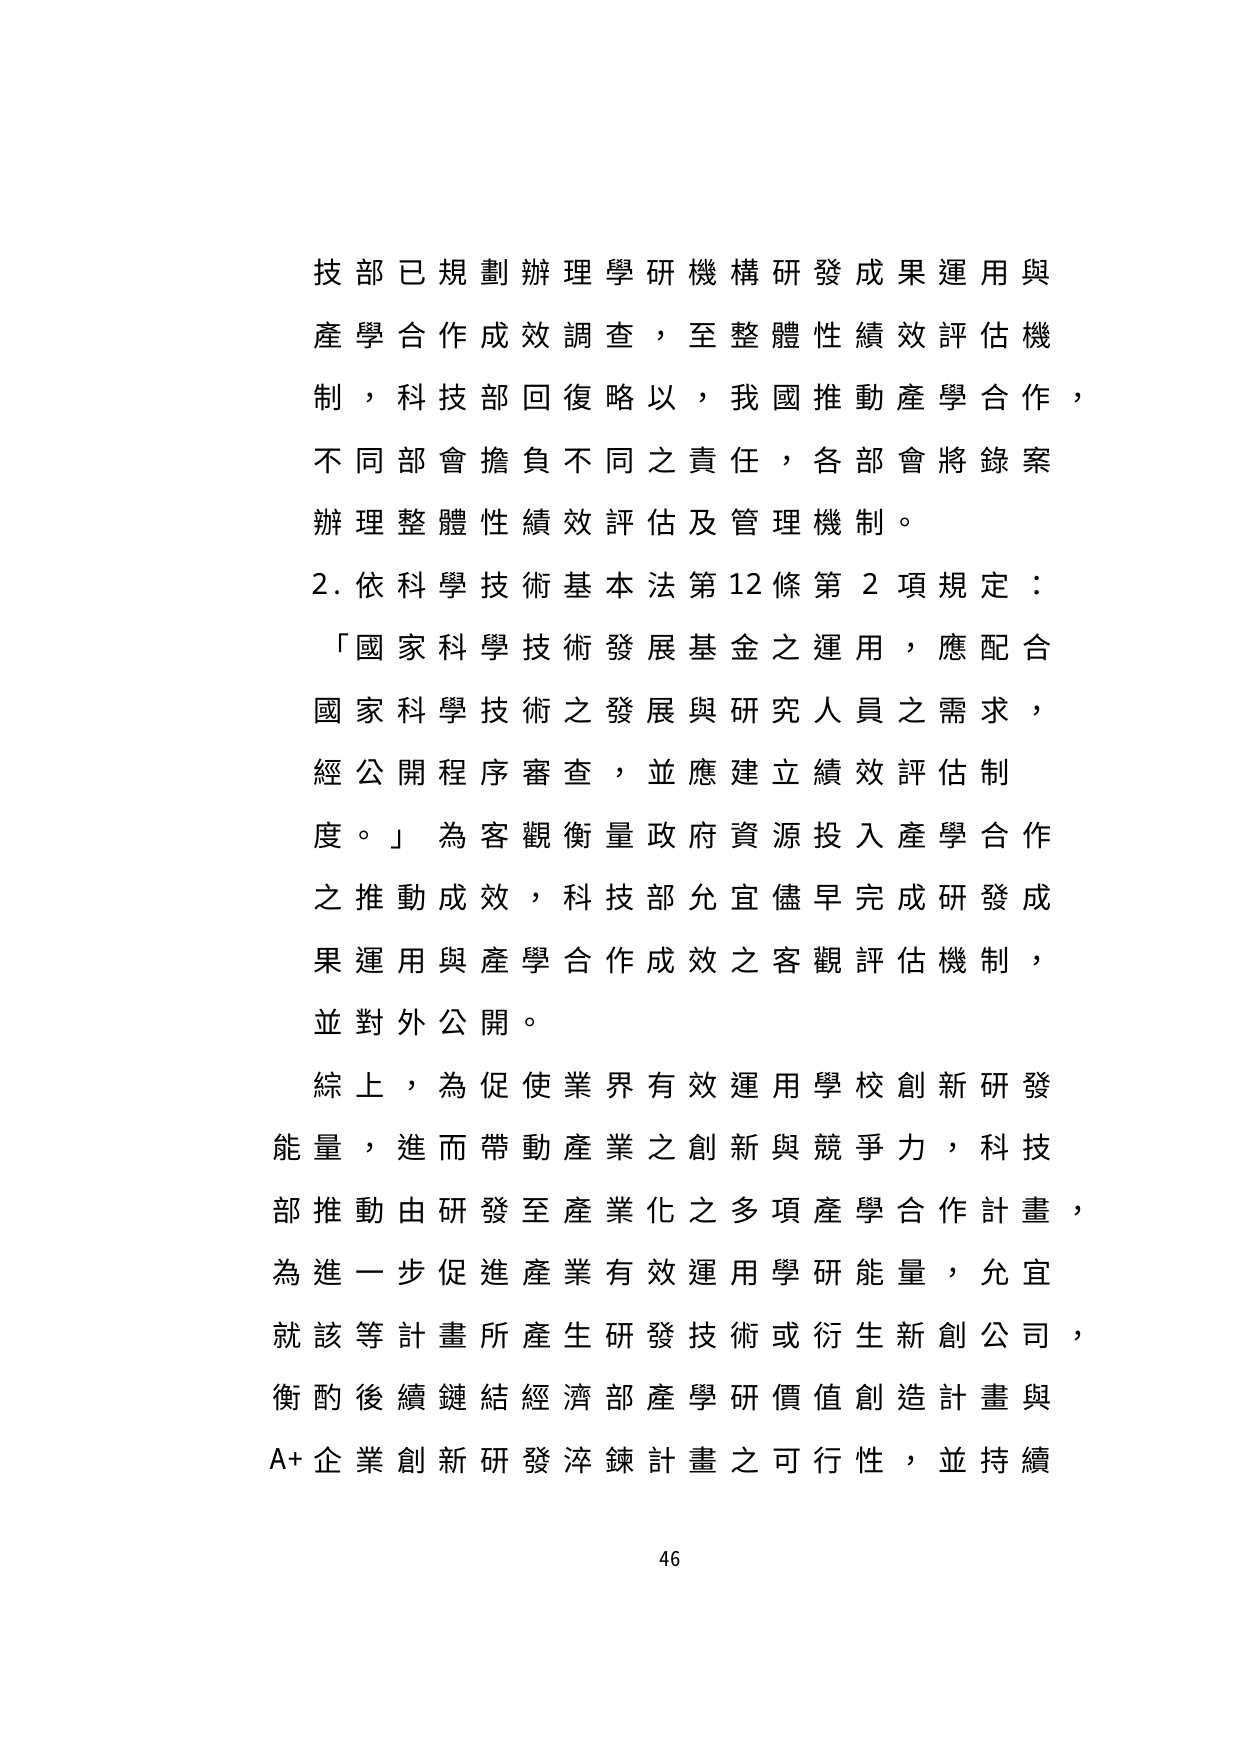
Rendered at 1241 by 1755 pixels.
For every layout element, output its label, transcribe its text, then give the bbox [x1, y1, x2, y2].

text 綜上，為促使業界有效運用學校創新研發能量，進而帶動產業之創新與競爭力，科技部推動由研發至產業化之多項產學合作計畫，為進一步促進產業有效運用學研能量，允宜就該等計畫所產生研發技術或衍生新創公司，衡酌後續鏈結經濟部產學研價值創造計畫與A+企業創新研發淬鍊計畫之可行性，並持續追蹤新創公司後續運作，以作為未來政策改進參考。另宜儘早完成研發成果運用與產學合作成效之客觀評估機制，並對外公開。 [241, 1042, 1057, 1479]
text 1.依審計部107年度審核報告指出，監察院鑒於科技部、教育部及經濟部自80年間陸續推動國內大學與產業之合作，卻尚無客觀之整體性績效評估及管理機制，建議該等部會偕同合辦我國科技產學合作業務之績效評估作業，經審計部追蹤結果，科技部已規劃辦理學研機構研發成果運用與產學合作成效調查，至整體性績效評估機制，科技部回復略以，我國推動產學合作，不同部會擔負不同之責任，各部會將錄案辦理整體性績效評估及管理機制。 [271, 229, 1057, 542]
text 2.依科學技術基本法第12條第2項規定：「國家科學技術發展基金之運用，應配合國家科學技術之發展與研究人員之需求，經公開程序審查，並應建立績效評估制度。」為客觀衡量政府資源投入產學合作之推動成效，科技部允宜儘早完成研發成果運用與產學合作成效之客觀評估機制，並對外公開。 [271, 542, 1057, 1042]
